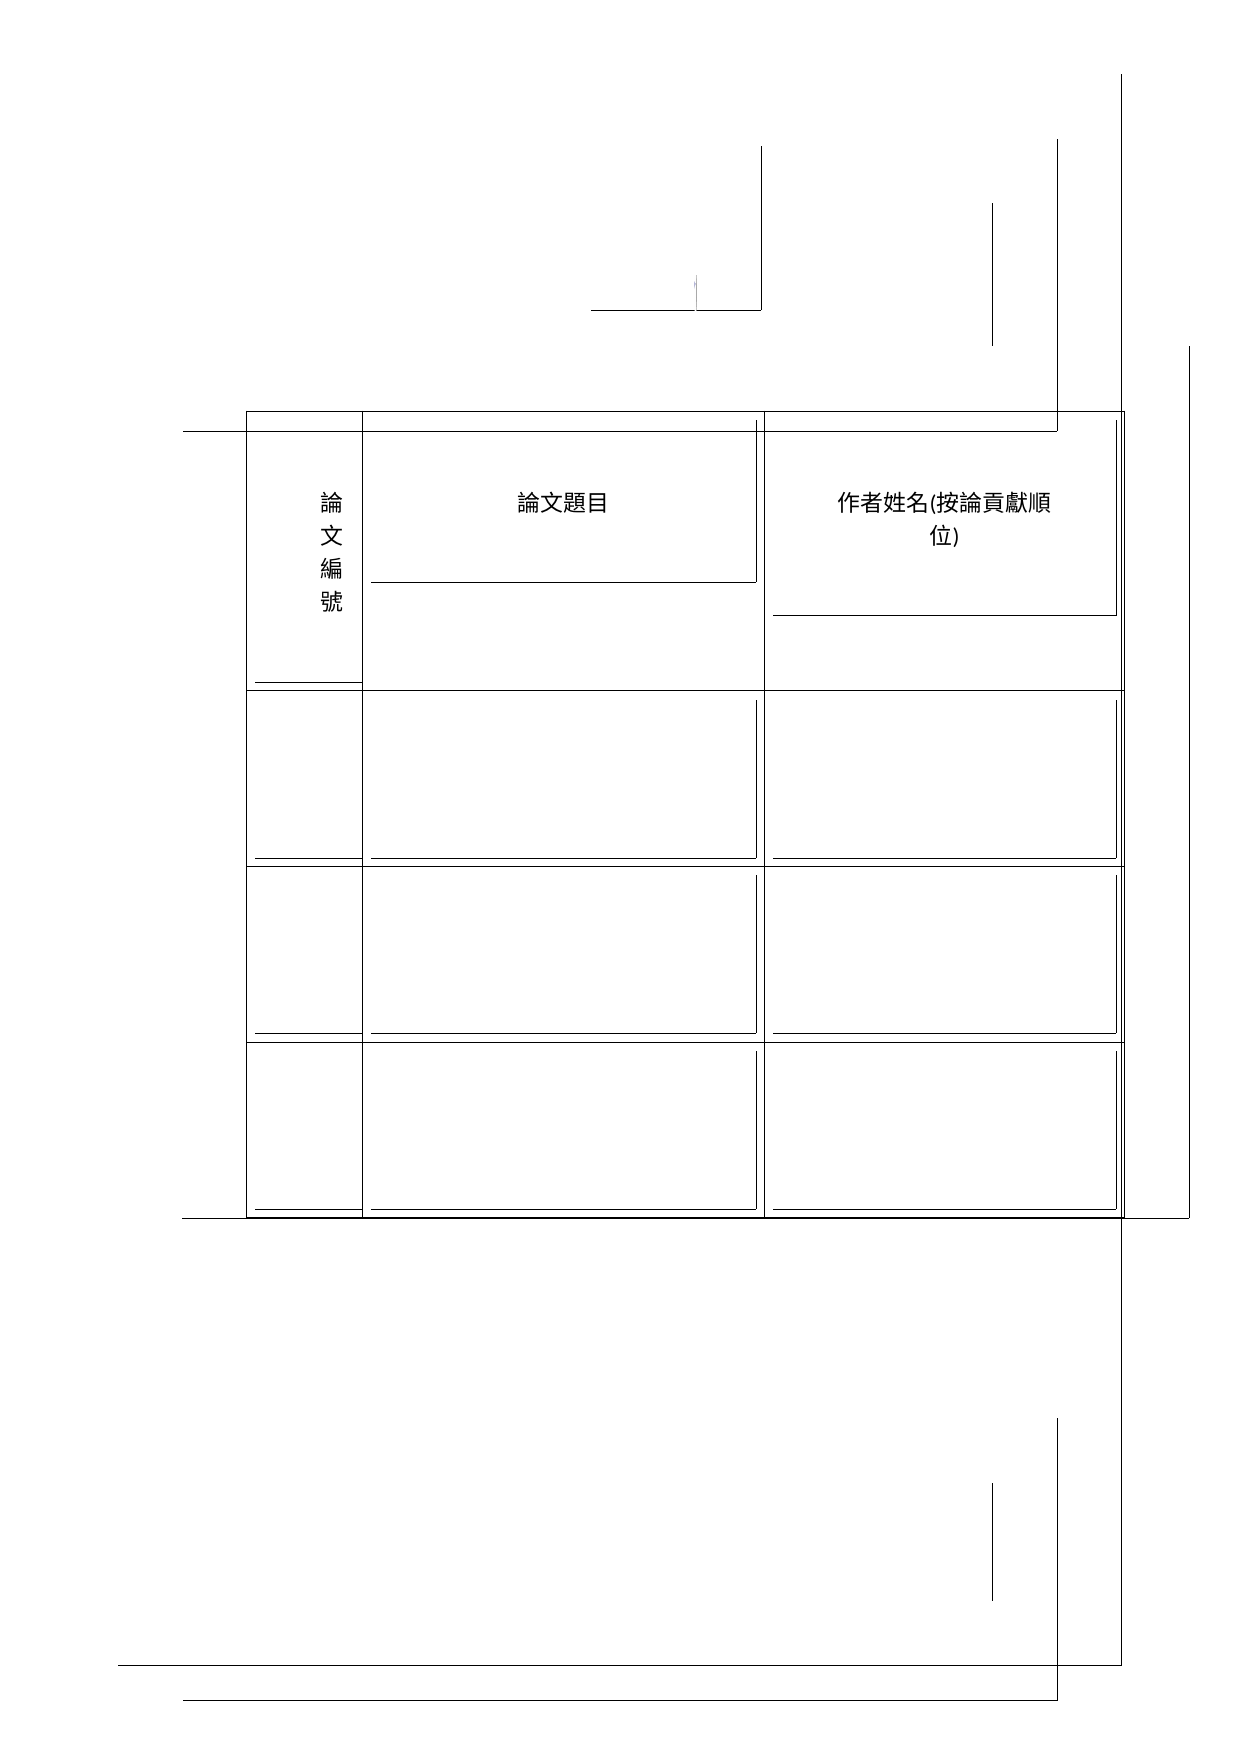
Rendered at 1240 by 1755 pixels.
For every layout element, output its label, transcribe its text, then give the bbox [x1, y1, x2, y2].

table_cell [247, 691, 362, 866]
table_cell [765, 691, 1121, 866]
table_cell [363, 691, 764, 866]
table_cell [765, 1043, 1121, 1217]
table_cell [247, 867, 362, 1042]
table_cell [363, 867, 764, 1042]
table_cell [765, 867, 1121, 1042]
table_header 論文編號 [247, 412, 362, 690]
table_header 作者姓名(按論貢獻順位) [765, 412, 1121, 690]
table_cell [247, 1043, 362, 1217]
table_cell [363, 1043, 764, 1217]
table_header 論文題目 [363, 412, 764, 690]
